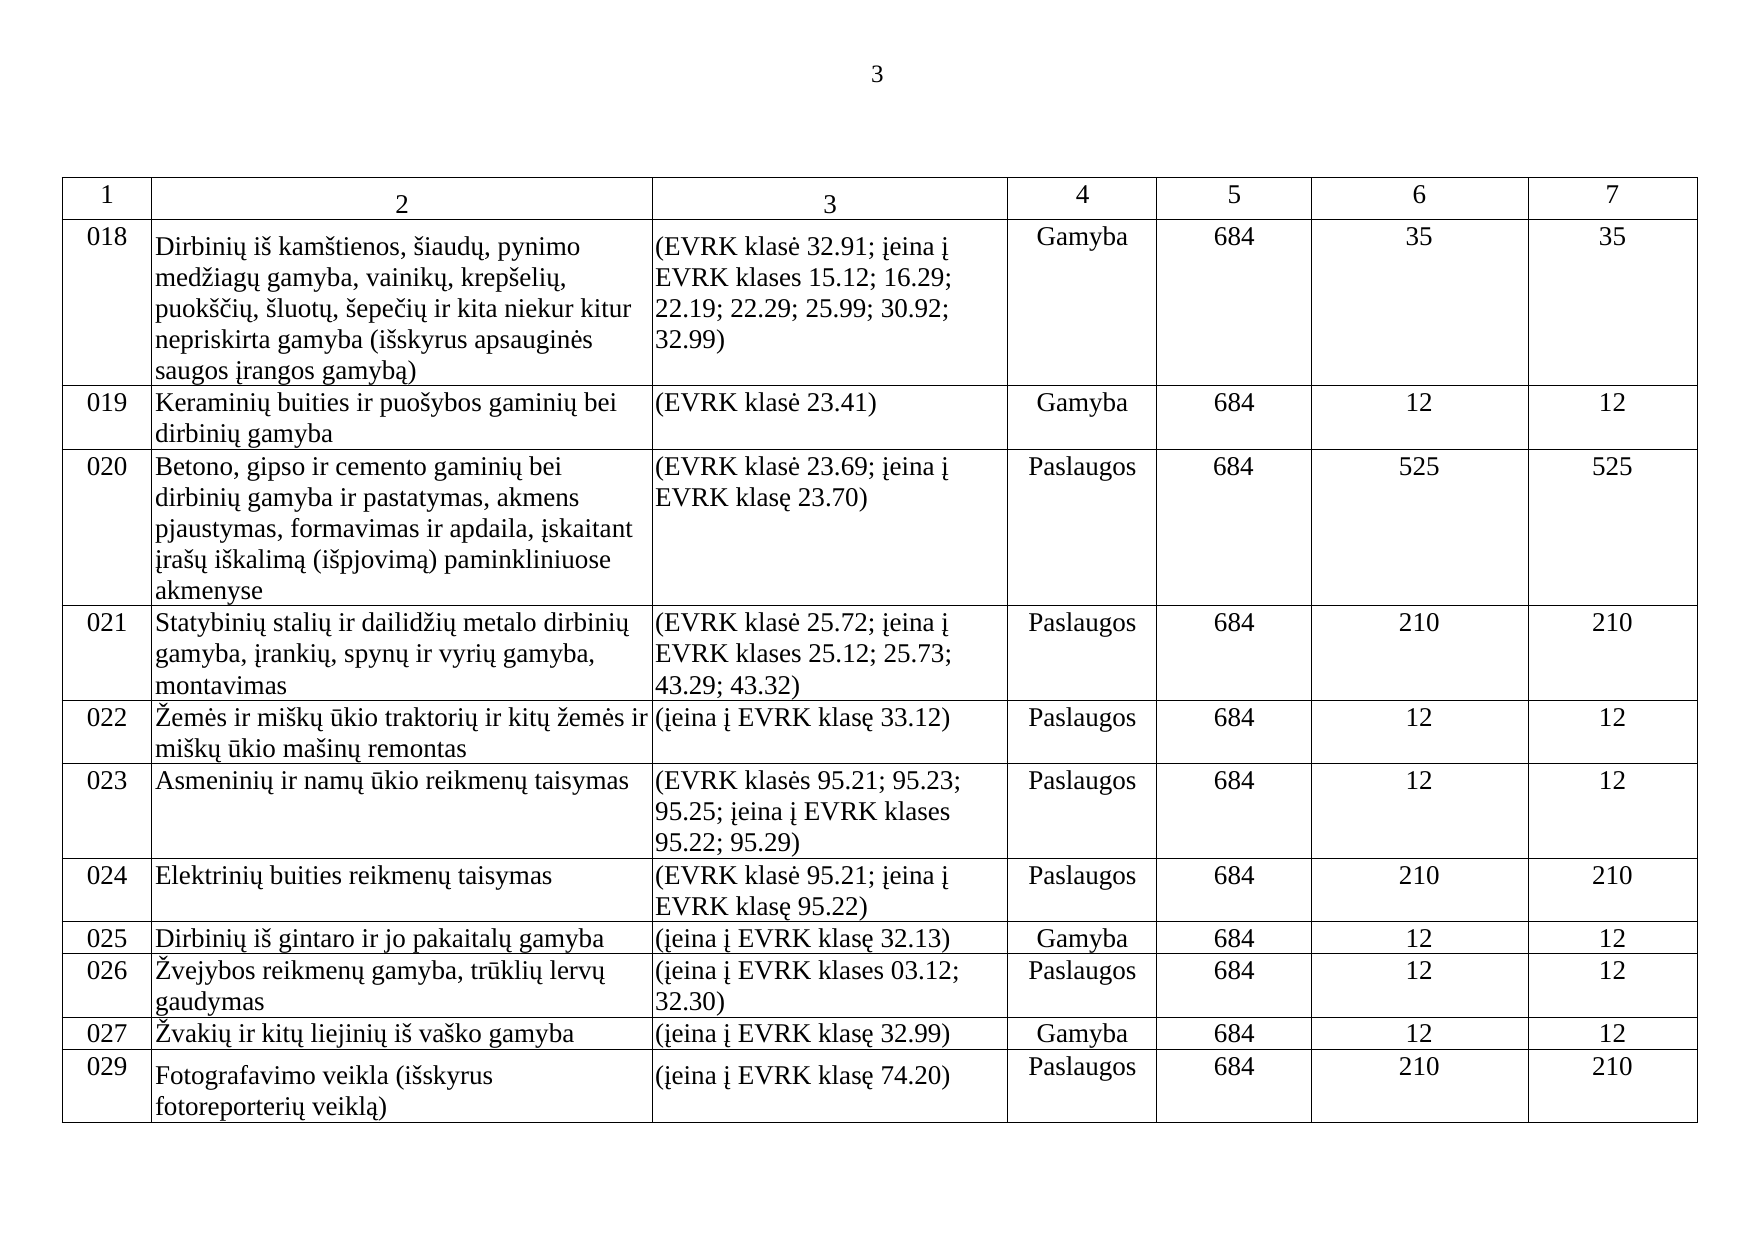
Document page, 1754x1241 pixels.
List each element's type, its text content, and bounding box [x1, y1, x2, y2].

table_cell (įeina į EVRK klases 03.12; 32.30) [653, 954, 1007, 1017]
table_cell Dirbinių iš gintaro ir jo pakaitalų gamyba [152, 922, 652, 953]
table_cell Paslaugos [1008, 859, 1156, 921]
table_cell (EVRK klasė 23.69; įeina į EVRK klasę 23.70) [653, 450, 1007, 605]
table_cell (įeina į EVRK klasę 33.12) [653, 701, 1007, 763]
table_cell 022 [63, 701, 151, 763]
table_cell Žvejybos reikmenų gamyba, trūklių lervų gaudymas [152, 954, 652, 1017]
table_cell 019 [63, 386, 151, 449]
table_cell 12 [1529, 764, 1697, 858]
table_cell 021 [63, 606, 151, 700]
table_cell 12 [1312, 954, 1528, 1017]
table_cell 2 [152, 178, 652, 219]
table_cell 023 [63, 764, 151, 858]
table_cell 210 [1529, 606, 1697, 700]
table_cell 020 [63, 450, 151, 605]
table_cell 024 [63, 859, 151, 921]
table_cell 684 [1157, 701, 1311, 763]
table_cell 5 [1157, 178, 1311, 219]
table_cell (EVRK klasė 32.91; įeina į EVRK klases 15.12; 16.29; 22.19; 22.29; 25.99; 30.92; 32.99) [653, 220, 1007, 385]
table_cell Paslaugos [1008, 701, 1156, 763]
table_cell 12 [1312, 1018, 1528, 1049]
table_cell (įeina į EVRK klasę 74.20) [653, 1050, 1007, 1122]
table_cell (EVRK klasė 95.21; įeina į EVRK klasę 95.22) [653, 859, 1007, 921]
table_cell 35 [1312, 220, 1528, 385]
table_cell Paslaugos [1008, 1050, 1156, 1122]
table_cell 027 [63, 1018, 151, 1049]
table_cell 025 [63, 922, 151, 953]
table_cell 12 [1529, 922, 1697, 953]
table_cell Paslaugos [1008, 764, 1156, 858]
table_cell (EVRK klasė 25.72; įeina į EVRK klases 25.12; 25.73; 43.29; 43.32) [653, 606, 1007, 700]
table_cell 210 [1312, 606, 1528, 700]
table_cell Dirbinių iš kamštienos, šiaudų, pynimo medžiagų gamyba, vainikų, krepšelių, puokščių, šluotų, šepečių ir kita niekur kitur nepriskirta gamyba (išskyrus apsauginės saugos įrangos gamybą) [152, 220, 652, 385]
table_cell 12 [1312, 701, 1528, 763]
table_cell (EVRK klasė 23.41) [653, 386, 1007, 449]
table_cell 3 [653, 178, 1007, 219]
table_cell Keraminių buities ir puošybos gaminių bei dirbinių gamyba [152, 386, 652, 449]
table_cell 684 [1157, 764, 1311, 858]
table_cell 12 [1529, 701, 1697, 763]
table_cell Elektrinių buities reikmenų taisymas [152, 859, 652, 921]
table_cell 684 [1157, 1018, 1311, 1049]
table_cell Gamyba [1008, 1018, 1156, 1049]
table_cell 684 [1157, 220, 1311, 385]
table_cell (įeina į EVRK klasę 32.13) [653, 922, 1007, 953]
table_cell 684 [1157, 606, 1311, 700]
table_cell Žvakių ir kitų liejinių iš vaško gamyba [152, 1018, 652, 1049]
table_cell Gamyba [1008, 220, 1156, 385]
table_cell 1 [63, 178, 151, 219]
table_cell 684 [1157, 450, 1311, 605]
table_cell Paslaugos [1008, 606, 1156, 700]
table_cell 525 [1529, 450, 1697, 605]
table_cell Betono, gipso ir cemento gaminių bei dirbinių gamyba ir pastatymas, akmens pjaustymas, formavimas ir apdaila, įskaitant įrašų iškalimą (išpjovimą) paminkliniuose akmenyse [152, 450, 652, 605]
table_cell 210 [1312, 1050, 1528, 1122]
table_cell Gamyba [1008, 386, 1156, 449]
table_cell 12 [1529, 386, 1697, 449]
table_cell 525 [1312, 450, 1528, 605]
table_cell 7 [1529, 178, 1697, 219]
table_cell 12 [1529, 954, 1697, 1017]
table_cell (EVRK klasės 95.21; 95.23; 95.25; įeina į EVRK klases 95.22; 95.29) [653, 764, 1007, 858]
table_cell Paslaugos [1008, 954, 1156, 1017]
table_cell 684 [1157, 954, 1311, 1017]
table_cell 026 [63, 954, 151, 1017]
table_cell Asmeninių ir namų ūkio reikmenų taisymas [152, 764, 652, 858]
table_cell 12 [1312, 922, 1528, 953]
table_cell Žemės ir miškų ūkio traktorių ir kitų žemės ir miškų ūkio mašinų remontas [152, 701, 652, 763]
table_cell Statybinių stalių ir dailidžių metalo dirbinių gamyba, įrankių, spynų ir vyrių gamyba, montavimas [152, 606, 652, 700]
table_cell 35 [1529, 220, 1697, 385]
table_cell (įeina į EVRK klasę 32.99) [653, 1018, 1007, 1049]
table_cell Fotografavimo veikla (išskyrus fotoreporterių veiklą) [152, 1050, 652, 1122]
table_cell 684 [1157, 1050, 1311, 1122]
table_cell 210 [1529, 1050, 1697, 1122]
table_cell 6 [1312, 178, 1528, 219]
table_cell 684 [1157, 922, 1311, 953]
table_cell 018 [63, 220, 151, 385]
table_cell 684 [1157, 859, 1311, 921]
table_cell 12 [1529, 1018, 1697, 1049]
table_cell 12 [1312, 764, 1528, 858]
table_cell Paslaugos [1008, 450, 1156, 605]
table_cell 210 [1529, 859, 1697, 921]
table_cell 029 [63, 1050, 151, 1122]
table_cell 12 [1312, 386, 1528, 449]
table_cell Gamyba [1008, 922, 1156, 953]
table_cell 4 [1008, 178, 1156, 219]
table_cell 684 [1157, 386, 1311, 449]
table_cell 210 [1312, 859, 1528, 921]
